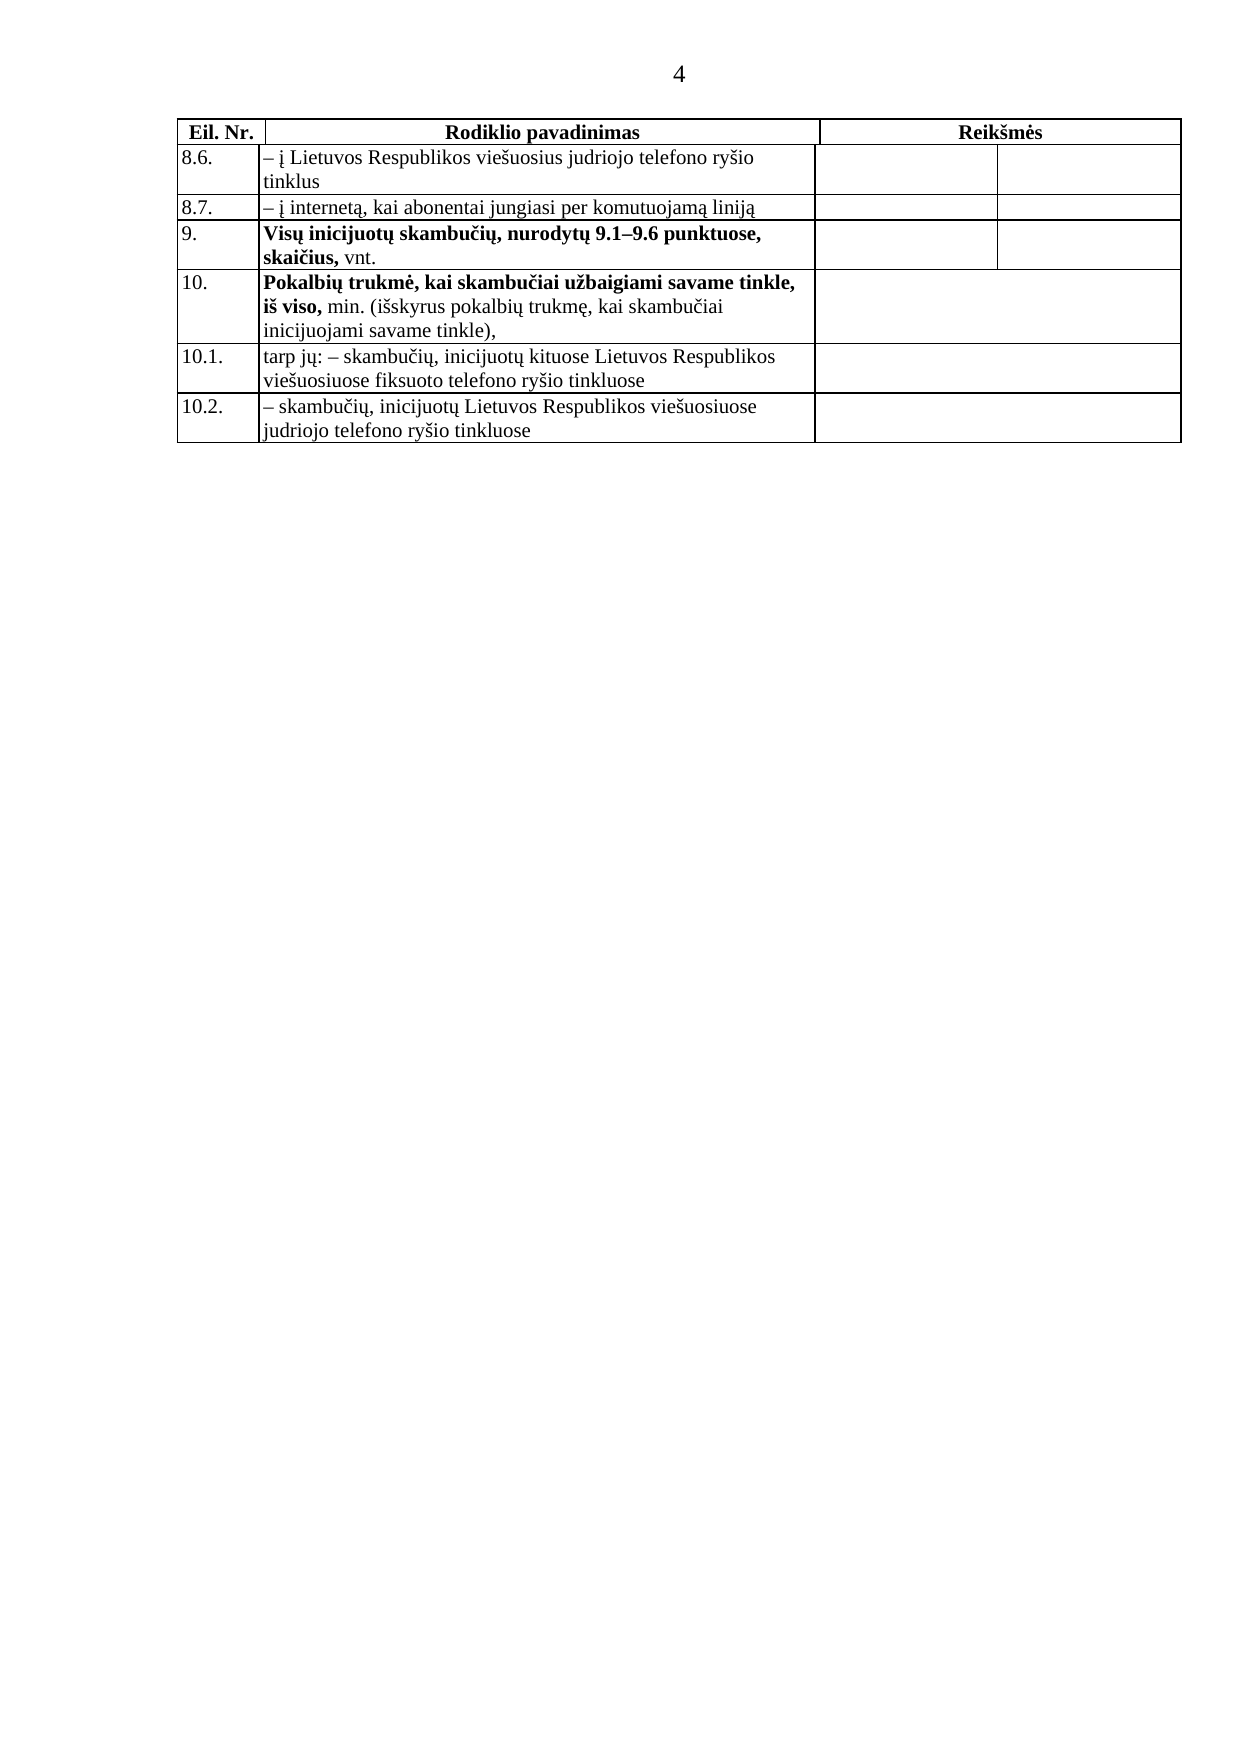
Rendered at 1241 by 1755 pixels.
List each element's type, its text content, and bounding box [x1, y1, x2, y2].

table_cell 8.6. [178, 145, 258, 193]
table_cell [816, 270, 1180, 342]
table_cell 10.2. [178, 394, 258, 442]
table_cell [816, 344, 1180, 392]
table_cell [998, 145, 1180, 193]
table_cell 9. [178, 221, 258, 269]
table_cell [993, 195, 997, 219]
table_cell [998, 221, 1180, 269]
table_cell 10.1. [178, 344, 258, 392]
table_cell [816, 221, 997, 269]
table_cell [816, 394, 1180, 442]
table_cell [816, 145, 997, 193]
table_cell 10. [178, 270, 258, 342]
table_cell [998, 195, 1002, 219]
